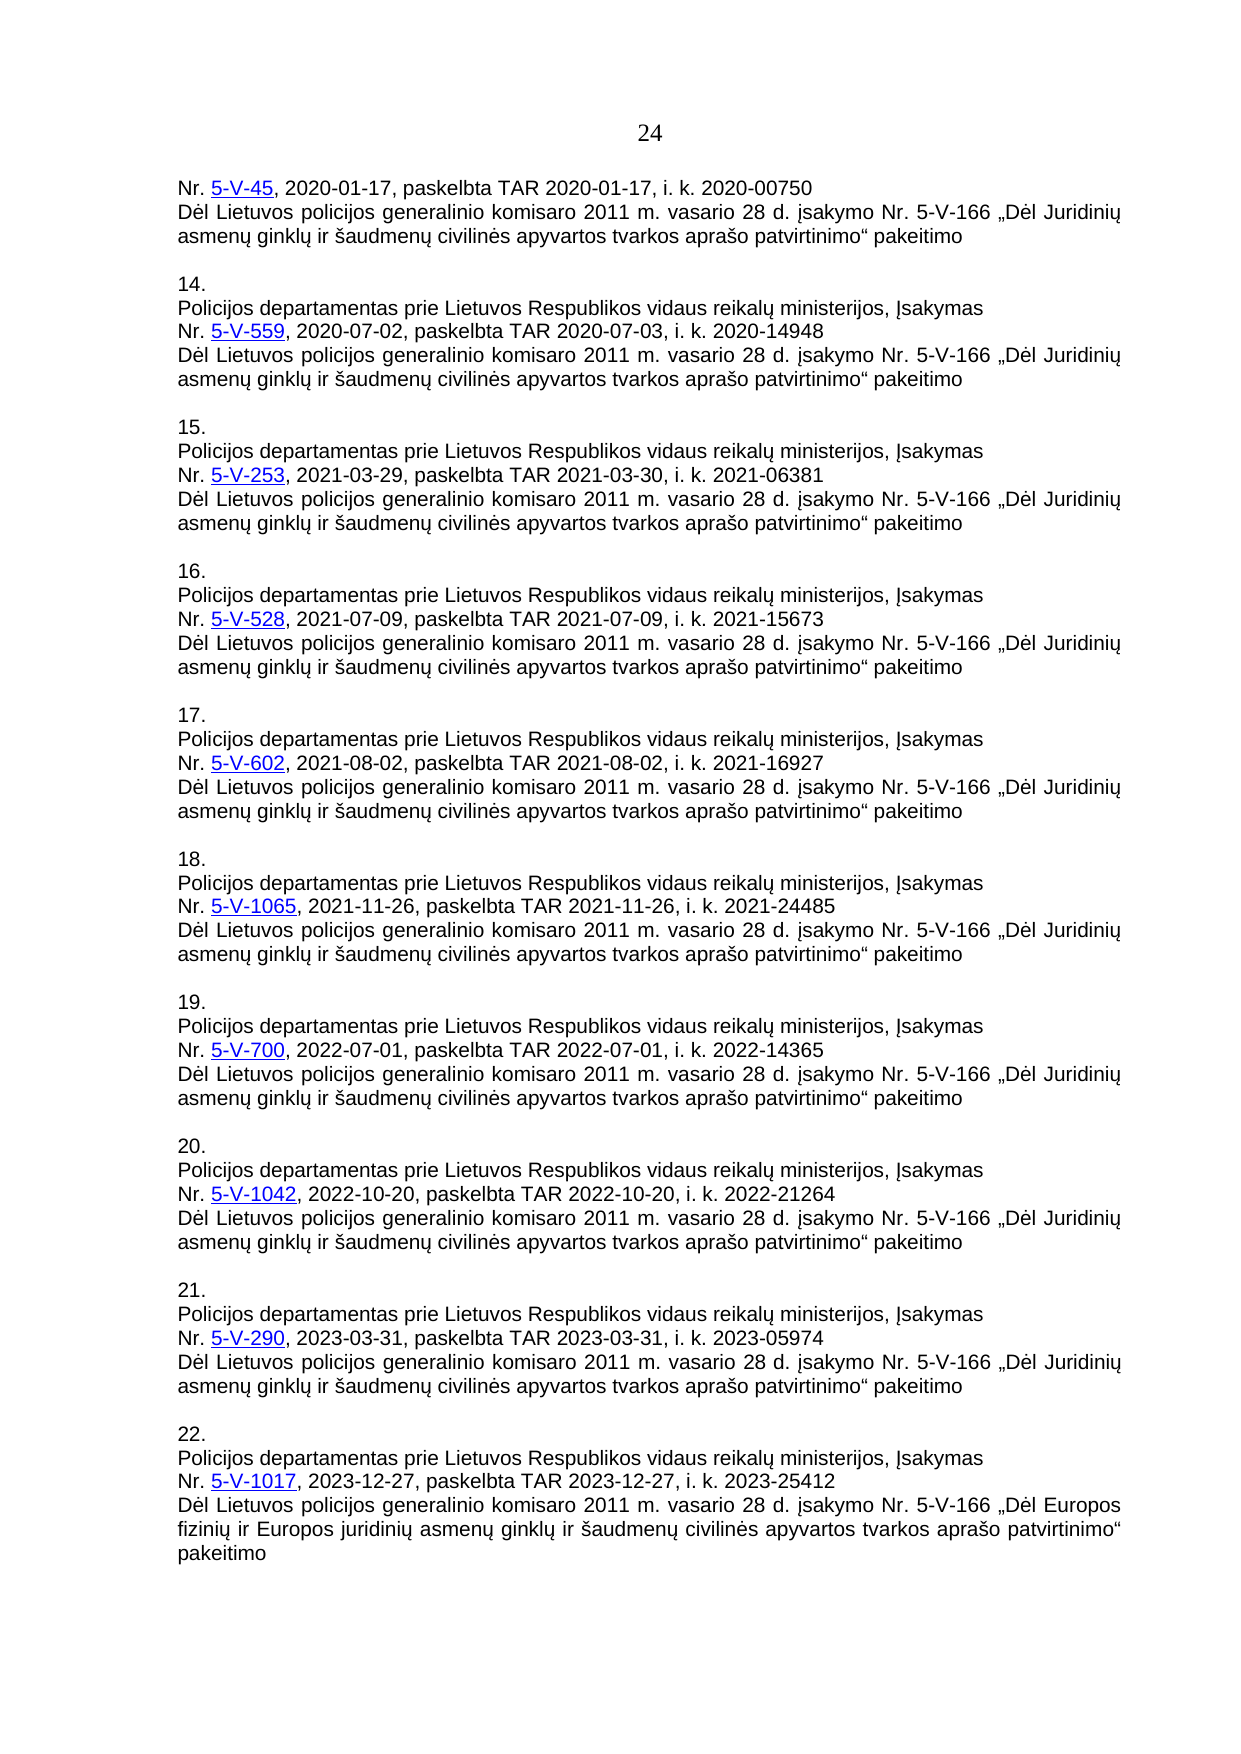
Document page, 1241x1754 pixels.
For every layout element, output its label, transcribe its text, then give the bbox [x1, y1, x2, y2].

text Dėl Lietuvos policijos generalinio komisaro 2011 m. vasario 28 d. įsakymo Nr. 5-V-166 „Dėl Juridinių asmenų ginklų ir šaudmenų civilinės apyvartos tvarkos aprašo patvirtinimo“ pakeitimo [177, 487, 1122, 535]
text Dėl Lietuvos policijos generalinio komisaro 2011 m. vasario 28 d. įsakymo Nr. 5-V-166 „Dėl Juridinių asmenų ginklų ir šaudmenų civilinės apyvartos tvarkos aprašo patvirtinimo“ pakeitimo [177, 1206, 1122, 1254]
text Policijos departamentas prie Lietuvos Respublikos vidaus reikalų ministerijos, Įsakymas [177, 1302, 1122, 1326]
text Dėl Lietuvos policijos generalinio komisaro 2011 m. vasario 28 d. įsakymo Nr. 5-V-166 „Dėl Juridinių asmenų ginklų ir šaudmenų civilinės apyvartos tvarkos aprašo patvirtinimo“ pakeitimo [177, 343, 1122, 391]
text Dėl Lietuvos policijos generalinio komisaro 2011 m. vasario 28 d. įsakymo Nr. 5-V-166 „Dėl Europos fizinių ir Europos juridinių asmenų ginklų ir šaudmenų civilinės apyvartos tvarkos aprašo patvirtinimo“ pakeitimo [177, 1493, 1122, 1565]
text Dėl Lietuvos policijos generalinio komisaro 2011 m. vasario 28 d. įsakymo Nr. 5-V-166 „Dėl Juridinių asmenų ginklų ir šaudmenų civilinės apyvartos tvarkos aprašo patvirtinimo“ pakeitimo [177, 1349, 1122, 1397]
text 21. [177, 1278, 1122, 1302]
text Dėl Lietuvos policijos generalinio komisaro 2011 m. vasario 28 d. įsakymo Nr. 5-V-166 „Dėl Juridinių asmenų ginklų ir šaudmenų civilinės apyvartos tvarkos aprašo patvirtinimo“ pakeitimo [177, 1062, 1122, 1110]
text Nr. 5-V-1017, 2023-12-27, paskelbta TAR 2023-12-27, i. k. 2023-25412 [177, 1469, 1122, 1493]
text Policijos departamentas prie Lietuvos Respublikos vidaus reikalų ministerijos, Įsakymas [177, 1014, 1122, 1038]
text Policijos departamentas prie Lietuvos Respublikos vidaus reikalų ministerijos, Įsakymas [177, 439, 1122, 463]
text 19. [177, 990, 1122, 1014]
text Policijos departamentas prie Lietuvos Respublikos vidaus reikalų ministerijos, Įsakymas [177, 583, 1122, 607]
text Dėl Lietuvos policijos generalinio komisaro 2011 m. vasario 28 d. įsakymo Nr. 5-V-166 „Dėl Juridinių asmenų ginklų ir šaudmenų civilinės apyvartos tvarkos aprašo patvirtinimo“ pakeitimo [177, 774, 1122, 822]
text 16. [177, 559, 1122, 583]
text Nr. 5-V-1065, 2021-11-26, paskelbta TAR 2021-11-26, i. k. 2021-24485 [177, 894, 1122, 918]
text 14. [177, 271, 1122, 295]
text Nr. 5-V-602, 2021-08-02, paskelbta TAR 2021-08-02, i. k. 2021-16927 [177, 751, 1122, 774]
text 17. [177, 703, 1122, 727]
text Nr. 5-V-700, 2022-07-01, paskelbta TAR 2022-07-01, i. k. 2022-14365 [177, 1038, 1122, 1062]
text Nr. 5-V-253, 2021-03-29, paskelbta TAR 2021-03-30, i. k. 2021-06381 [177, 463, 1122, 487]
text 22. [177, 1421, 1122, 1445]
text Policijos departamentas prie Lietuvos Respublikos vidaus reikalų ministerijos, Įsakymas [177, 295, 1122, 319]
text Dėl Lietuvos policijos generalinio komisaro 2011 m. vasario 28 d. įsakymo Nr. 5-V-166 „Dėl Juridinių asmenų ginklų ir šaudmenų civilinės apyvartos tvarkos aprašo patvirtinimo“ pakeitimo [177, 918, 1122, 966]
text 15. [177, 415, 1122, 439]
text Nr. 5-V-290, 2023-03-31, paskelbta TAR 2023-03-31, i. k. 2023-05974 [177, 1326, 1122, 1349]
text Nr. 5-V-559, 2020-07-02, paskelbta TAR 2020-07-03, i. k. 2020-14948 [177, 319, 1122, 343]
text Nr. 5-V-45, 2020-01-17, paskelbta TAR 2020-01-17, i. k. 2020-00750 [177, 176, 1122, 199]
text Nr. 5-V-528, 2021-07-09, paskelbta TAR 2021-07-09, i. k. 2021-15673 [177, 607, 1122, 631]
text Dėl Lietuvos policijos generalinio komisaro 2011 m. vasario 28 d. įsakymo Nr. 5-V-166 „Dėl Juridinių asmenų ginklų ir šaudmenų civilinės apyvartos tvarkos aprašo patvirtinimo“ pakeitimo [177, 631, 1122, 679]
text Policijos departamentas prie Lietuvos Respublikos vidaus reikalų ministerijos, Įsakymas [177, 727, 1122, 751]
text 20. [177, 1134, 1122, 1158]
text Dėl Lietuvos policijos generalinio komisaro 2011 m. vasario 28 d. įsakymo Nr. 5-V-166 „Dėl Juridinių asmenų ginklų ir šaudmenų civilinės apyvartos tvarkos aprašo patvirtinimo“ pakeitimo [177, 199, 1122, 247]
text Policijos departamentas prie Lietuvos Respublikos vidaus reikalų ministerijos, Įsakymas [177, 1445, 1122, 1469]
text Policijos departamentas prie Lietuvos Respublikos vidaus reikalų ministerijos, Įsakymas [177, 870, 1122, 894]
text Nr. 5-V-1042, 2022-10-20, paskelbta TAR 2022-10-20, i. k. 2022-21264 [177, 1182, 1122, 1206]
text Policijos departamentas prie Lietuvos Respublikos vidaus reikalų ministerijos, Įsakymas [177, 1158, 1122, 1182]
text 18. [177, 846, 1122, 870]
